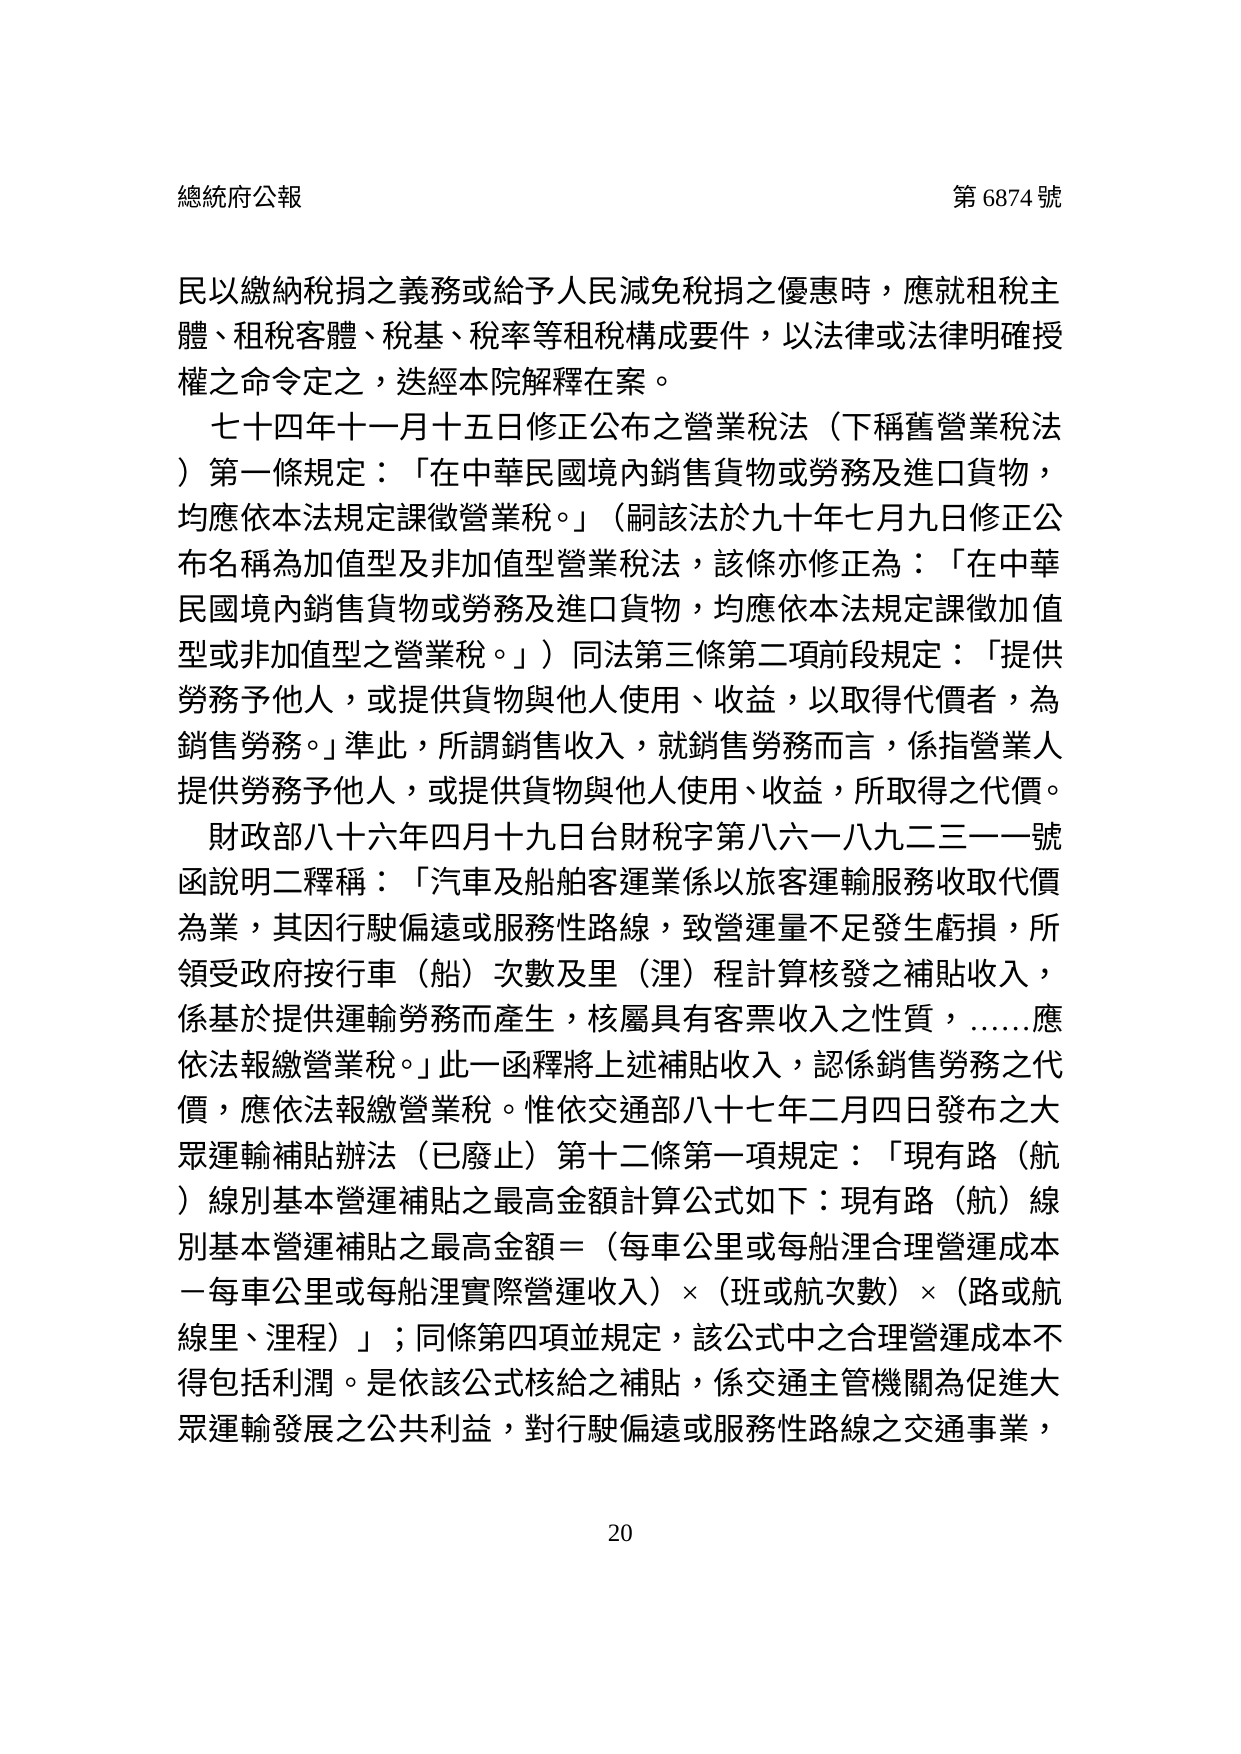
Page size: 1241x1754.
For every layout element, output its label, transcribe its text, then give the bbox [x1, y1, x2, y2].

text 七十四年十一月十五日修正公布之營業稅法（下稱舊營業稅法）第一條規定：「在中華民國境內銷售貨物或勞務及進口貨物，均應依本法規定課徵營業稅。」（嗣該法於九十年七月九日修正公布名稱為加值型及非加值型營業稅法，該條亦修正為：「在中華民國境內銷售貨物或勞務及進口貨物，均應依本法規定課徵加值型或非加值型之營業稅。」）同法第三條第二項前段規定：「提供勞務予他人，或提供貨物與他人使用、收益，以取得代價者，為銷售勞務。」準此，所謂銷售收入，就銷售勞務而言，係指營業人提供勞務予他人，或提供貨物與他人使用、收益，所取得之代價。 [177, 402, 1063, 812]
text 民以繳納稅捐之義務或給予人民減免稅捐之優惠時，應就租稅主體、租稅客體、稅基、稅率等租稅構成要件，以法律或法律明確授權之命令定之，迭經本院解釋在案。 [177, 266, 1063, 402]
text 財政部八十六年四月十九日台財稅字第八六一八九二三一一號函說明二釋稱：「汽車及船舶客運業係以旅客運輸服務收取代價為業，其因行駛偏遠或服務性路線，致營運量不足發生虧損，所領受政府按行車（船）次數及里（浬）程計算核發之補貼收入，係基於提供運輸勞務而產生，核屬具有客票收入之性質，……應依法報繳營業稅。」此一函釋將上述補貼收入，認係銷售勞務之代價，應依法報繳營業稅。惟依交通部八十七年二月四日發布之大眾運輸補貼辦法（已廢止）第十二條第一項規定：「現有路（航）線別基本營運補貼之最高金額計算公式如下：現有路（航）線別基本營運補貼之最高金額＝（每車公里或每船浬合理營運成本－每車公里或每船浬實際營運收入）×（班或航次數）×（路或航線里、浬程）」；同條第四項並規定，該公式中之合理營運成本不得包括利潤。是依該公式核給之補貼，係交通主管機關為促進大眾運輸發展之公共利益，對行駛偏遠或服務性路線之交通事業， [177, 812, 1063, 1449]
